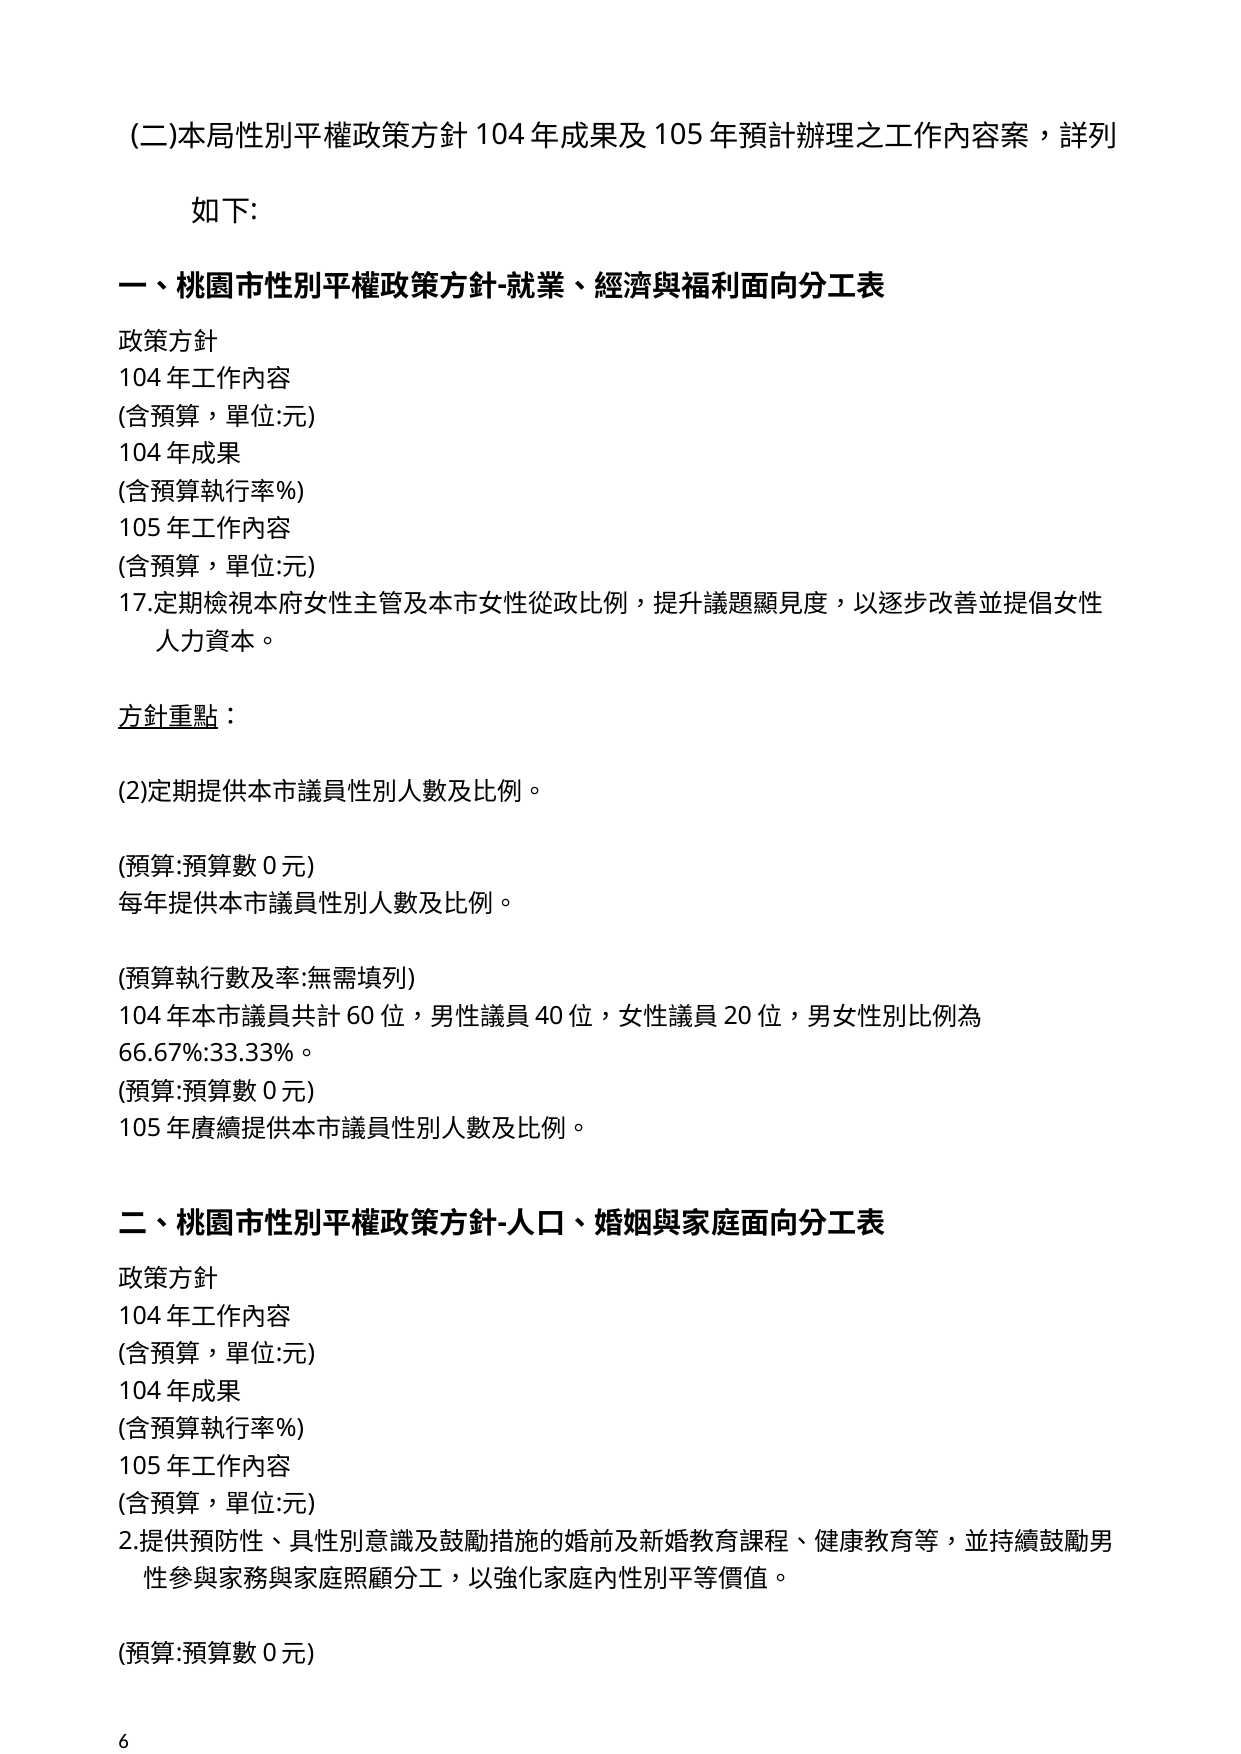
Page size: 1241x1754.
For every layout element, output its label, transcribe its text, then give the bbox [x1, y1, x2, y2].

text 2.提供預防性、具性別意識及鼓勵措施的婚前及新婚教育課程、健康教育等，並持續鼓勵男性參與家務與家庭照顧分工，以強化家庭內性別平等價值。 [118, 1514, 1122, 1589]
text 104年工作內容 [118, 1289, 1122, 1327]
text 104年成果 [118, 1364, 1122, 1402]
text (預算:預算數0元) [118, 1627, 1122, 1664]
text (含預算，單位:元) [118, 539, 1122, 577]
text 105年賡續提供本市議員性別人數及比例。 [118, 1102, 1122, 1139]
text 17.定期檢視本府女性主管及本市女性從政比例，提升議題顯見度，以逐步改善並提倡女性人力資本。 [118, 577, 1122, 652]
text 二、桃園市性別平權政策方針-人口、婚姻與家庭面向分工表 [118, 1177, 1122, 1252]
text 104年本市議員共計60位，男性議員40位，女性議員20位，男女性別比例為66.67%:33.33%。 [118, 989, 1122, 1064]
text 104年成果 [118, 427, 1122, 464]
text 政策方針 [118, 1252, 1122, 1289]
text (含預算，單位:元) [118, 1477, 1122, 1514]
text (預算:預算數0元) [118, 1064, 1122, 1102]
text (2)定期提供本市議員性別人數及比例。 [118, 764, 1122, 802]
text 一、桃園市性別平權政策方針-就業、經濟與福利面向分工表 [118, 239, 1122, 314]
text (含預算，單位:元) [118, 1327, 1122, 1364]
text 104年工作內容 [118, 352, 1122, 389]
text 105年工作內容 [118, 1439, 1122, 1477]
text 政策方針 [118, 314, 1122, 352]
text (預算:預算數0元) [118, 839, 1122, 877]
text (預算執行數及率:無需填列) [118, 952, 1122, 989]
text (二)本局性別平權政策方針104年成果及105年預計辦理之工作內容案，詳列如下: [130, 89, 1122, 239]
text 每年提供本市議員性別人數及比例。 [118, 877, 1122, 914]
text (含預算執行率%) [118, 1402, 1122, 1439]
text (含預算執行率%) [118, 464, 1122, 502]
text 方針重點： [118, 689, 1122, 727]
text 105年工作內容 [118, 502, 1122, 539]
text (含預算，單位:元) [118, 389, 1122, 427]
